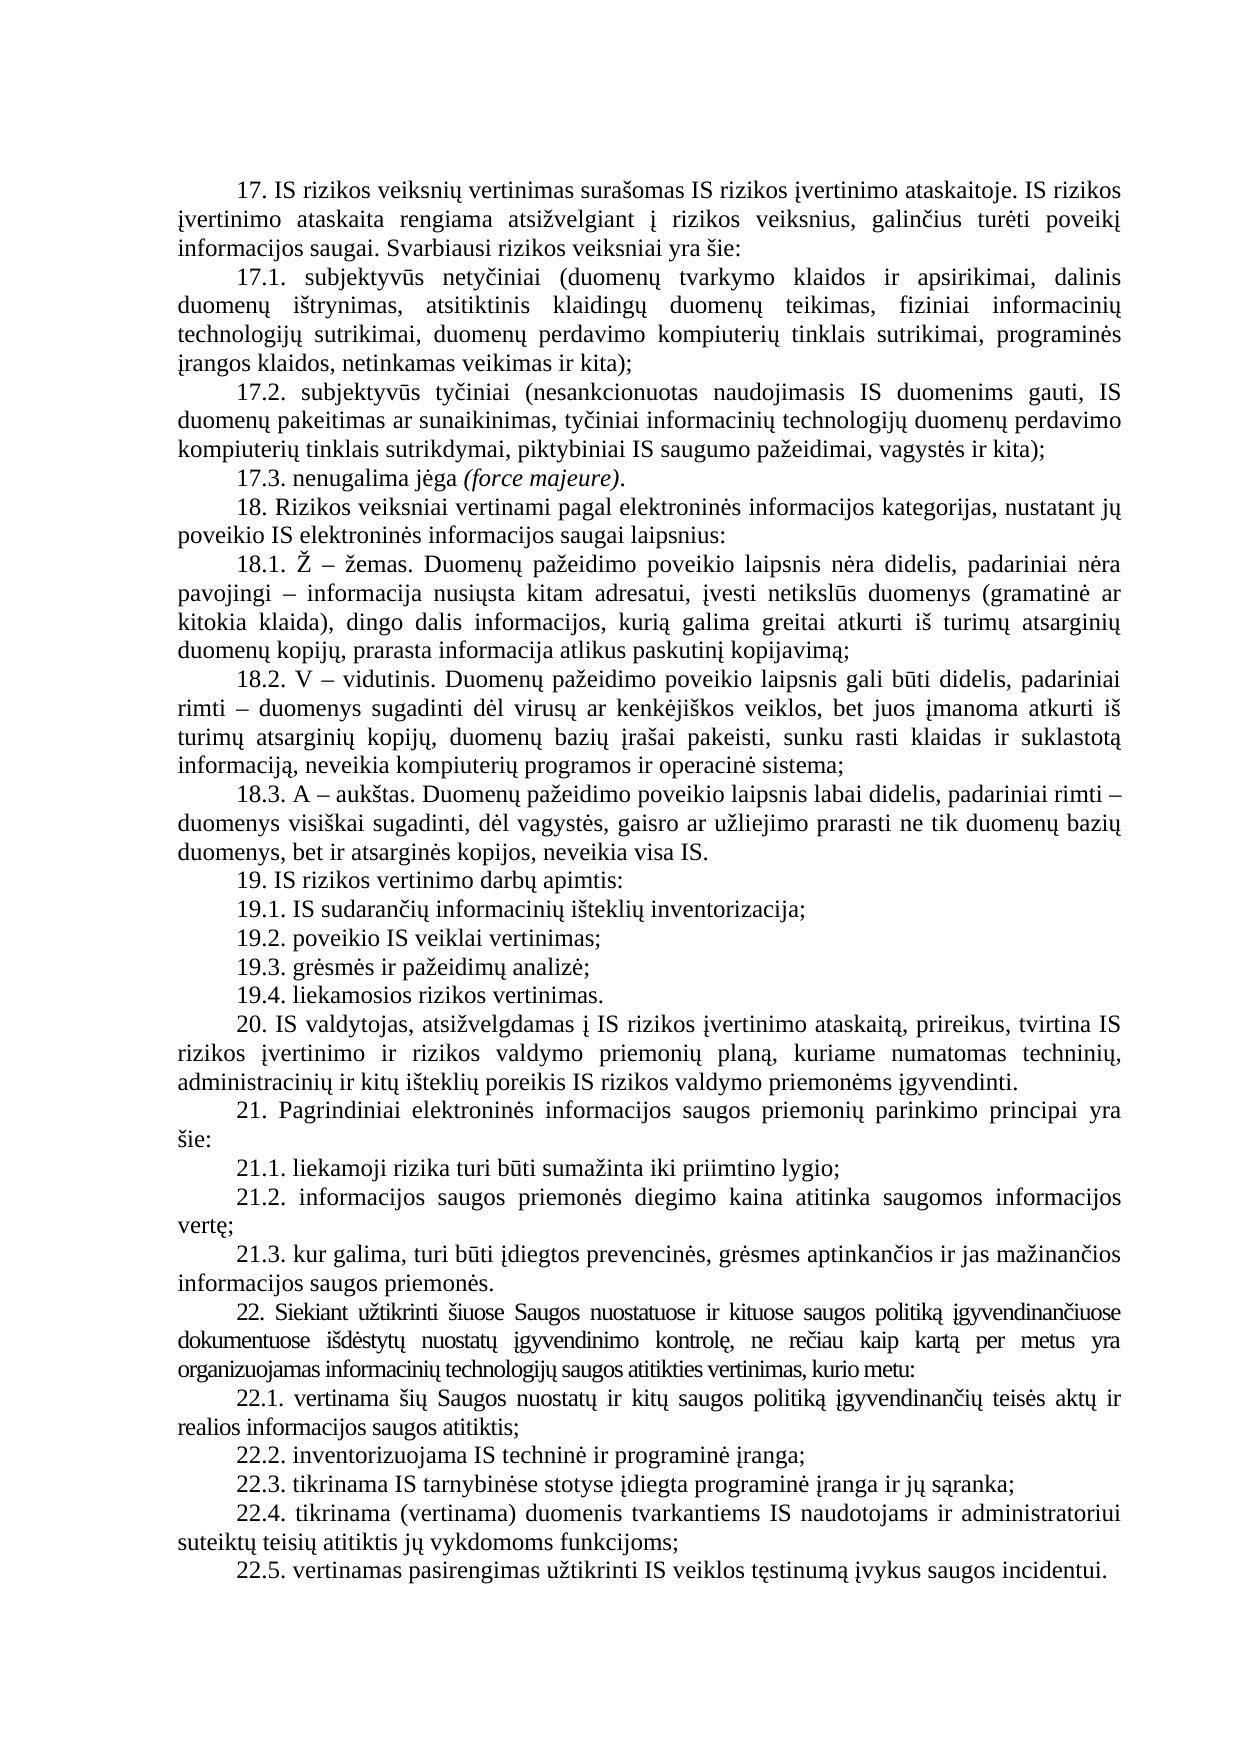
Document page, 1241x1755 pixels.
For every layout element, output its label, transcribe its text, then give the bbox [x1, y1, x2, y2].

text 19. IS rizikos vertinimo darbų apimtis: [177, 866, 1122, 894]
text 19.1. IS sudarančių informacinių išteklių inventorizacija; [177, 894, 1122, 923]
text 22.4. tikrinama (vertinama) duomenis tvarkantiems IS naudotojams ir administratoriui suteiktų teisių atitiktis jų vykdomoms funkcijoms; [177, 1498, 1122, 1556]
text 21.2. informacijos saugos priemonės diegimo kaina atitinka saugomos informacijos vertę; [177, 1182, 1122, 1239]
text 17.1. subjektyvūs netyčiniai (duomenų tvarkymo klaidos ir apsirikimai, dalinis duomenų ištrynimas, atsitiktinis klaidingų duomenų teikimas, fiziniai informacinių technologijų sutrikimai, duomenų perdavimo kompiuterių tinklais sutrikimai, programinės įrangos klaidos, netinkamas veikimas ir kita); [177, 262, 1122, 377]
text 19.2. poveikio IS veiklai vertinimas; [177, 923, 1122, 952]
text 18. Rizikos veiksniai vertinami pagal elektroninės informacijos kategorijas, nustatant jų poveikio IS elektroninės informacijos saugai laipsnius: [177, 492, 1122, 549]
text 17.2. subjektyvūs tyčiniai (nesankcionuotas naudojimasis IS duomenims gauti, IS duomenų pakeitimas ar sunaikinimas, tyčiniai informacinių technologijų duomenų perdavimo kompiuterių tinklais sutrikdymai, piktybiniai IS saugumo pažeidimai, vagystės ir kita); [177, 377, 1122, 463]
text 22.5. vertinamas pasirengimas užtikrinti IS veiklos tęstinumą įvykus saugos incidentui. [177, 1556, 1122, 1584]
text 19.3. grėsmės ir pažeidimų analizė; [177, 952, 1122, 981]
text 18.3. A – aukštas. Duomenų pažeidimo poveikio laipsnis labai didelis, padariniai rimti – duomenys visiškai sugadinti, dėl vagystės, gaisro ar užliejimo prarasti ne tik duomenų bazių duomenys, bet ir atsarginės kopijos, neveikia visa IS. [177, 779, 1122, 866]
text 21. Pagrindiniai elektroninės informacijos saugos priemonių parinkimo principai yra šie: [177, 1096, 1122, 1153]
text 18.2. V – vidutinis. Duomenų pažeidimo poveikio laipsnis gali būti didelis, padariniai rimti – duomenys sugadinti dėl virusų ar kenkėjiškos veiklos, bet juos įmanoma atkurti iš turimų atsarginių kopijų, duomenų bazių įrašai pakeisti, sunku rasti klaidas ir suklastotą informaciją, neveikia kompiuterių programos ir operacinė sistema; [177, 664, 1122, 779]
text 17. IS rizikos veiksnių vertinimas surašomas IS rizikos įvertinimo ataskaitoje. IS rizikos įvertinimo ataskaita rengiama atsižvelgiant į rizikos veiksnius, galinčius turėti poveikį informacijos saugai. Svarbiausi rizikos veiksniai yra šie: [177, 176, 1122, 262]
text 17.3. nenugalima jėga (force majeure). [177, 463, 1122, 492]
text 20. IS valdytojas, atsižvelgdamas į IS rizikos įvertinimo ataskaitą, prireikus, tvirtina IS rizikos įvertinimo ir rizikos valdymo priemonių planą, kuriame numatomas techninių, administracinių ir kitų išteklių poreikis IS rizikos valdymo priemonėms įgyvendinti. [177, 1009, 1122, 1096]
text 19.4. liekamosios rizikos vertinimas. [177, 981, 1122, 1009]
text 18.1. Ž – žemas. Duomenų pažeidimo poveikio laipsnis nėra didelis, padariniai nėra pavojingi – informacija nusiųsta kitam adresatui, įvesti netikslūs duomenys (gramatinė ar kitokia klaida), dingo dalis informacijos, kurią galima greitai atkurti iš turimų atsarginių duomenų kopijų, prarasta informacija atlikus paskutinį kopijavimą; [177, 549, 1122, 664]
text 21.1. liekamoji rizika turi būti sumažinta iki priimtino lygio; [177, 1153, 1122, 1182]
text 22. Siekiant užtikrinti šiuose Saugos nuostatuose ir kituose saugos politiką įgyvendinančiuose dokumentuose išdėstytų nuostatų įgyvendinimo kontrolę, ne rečiau kaip kartą per metus yra organizuojamas informacinių technologijų saugos atitikties vertinimas, kurio metu: [177, 1297, 1122, 1383]
text 22.1. vertinama šių Saugos nuostatų ir kitų saugos politiką įgyvendinančių teisės aktų ir realios informacijos saugos atitiktis; [177, 1383, 1122, 1441]
text 22.3. tikrinama IS tarnybinėse stotyse įdiegta programinė įranga ir jų sąranka; [177, 1469, 1122, 1498]
text 21.3. kur galima, turi būti įdiegtos prevencinės, grėsmes aptinkančios ir jas mažinančios informacijos saugos priemonės. [177, 1239, 1122, 1297]
text 22.2. inventorizuojama IS techninė ir programinė įranga; [177, 1441, 1122, 1469]
